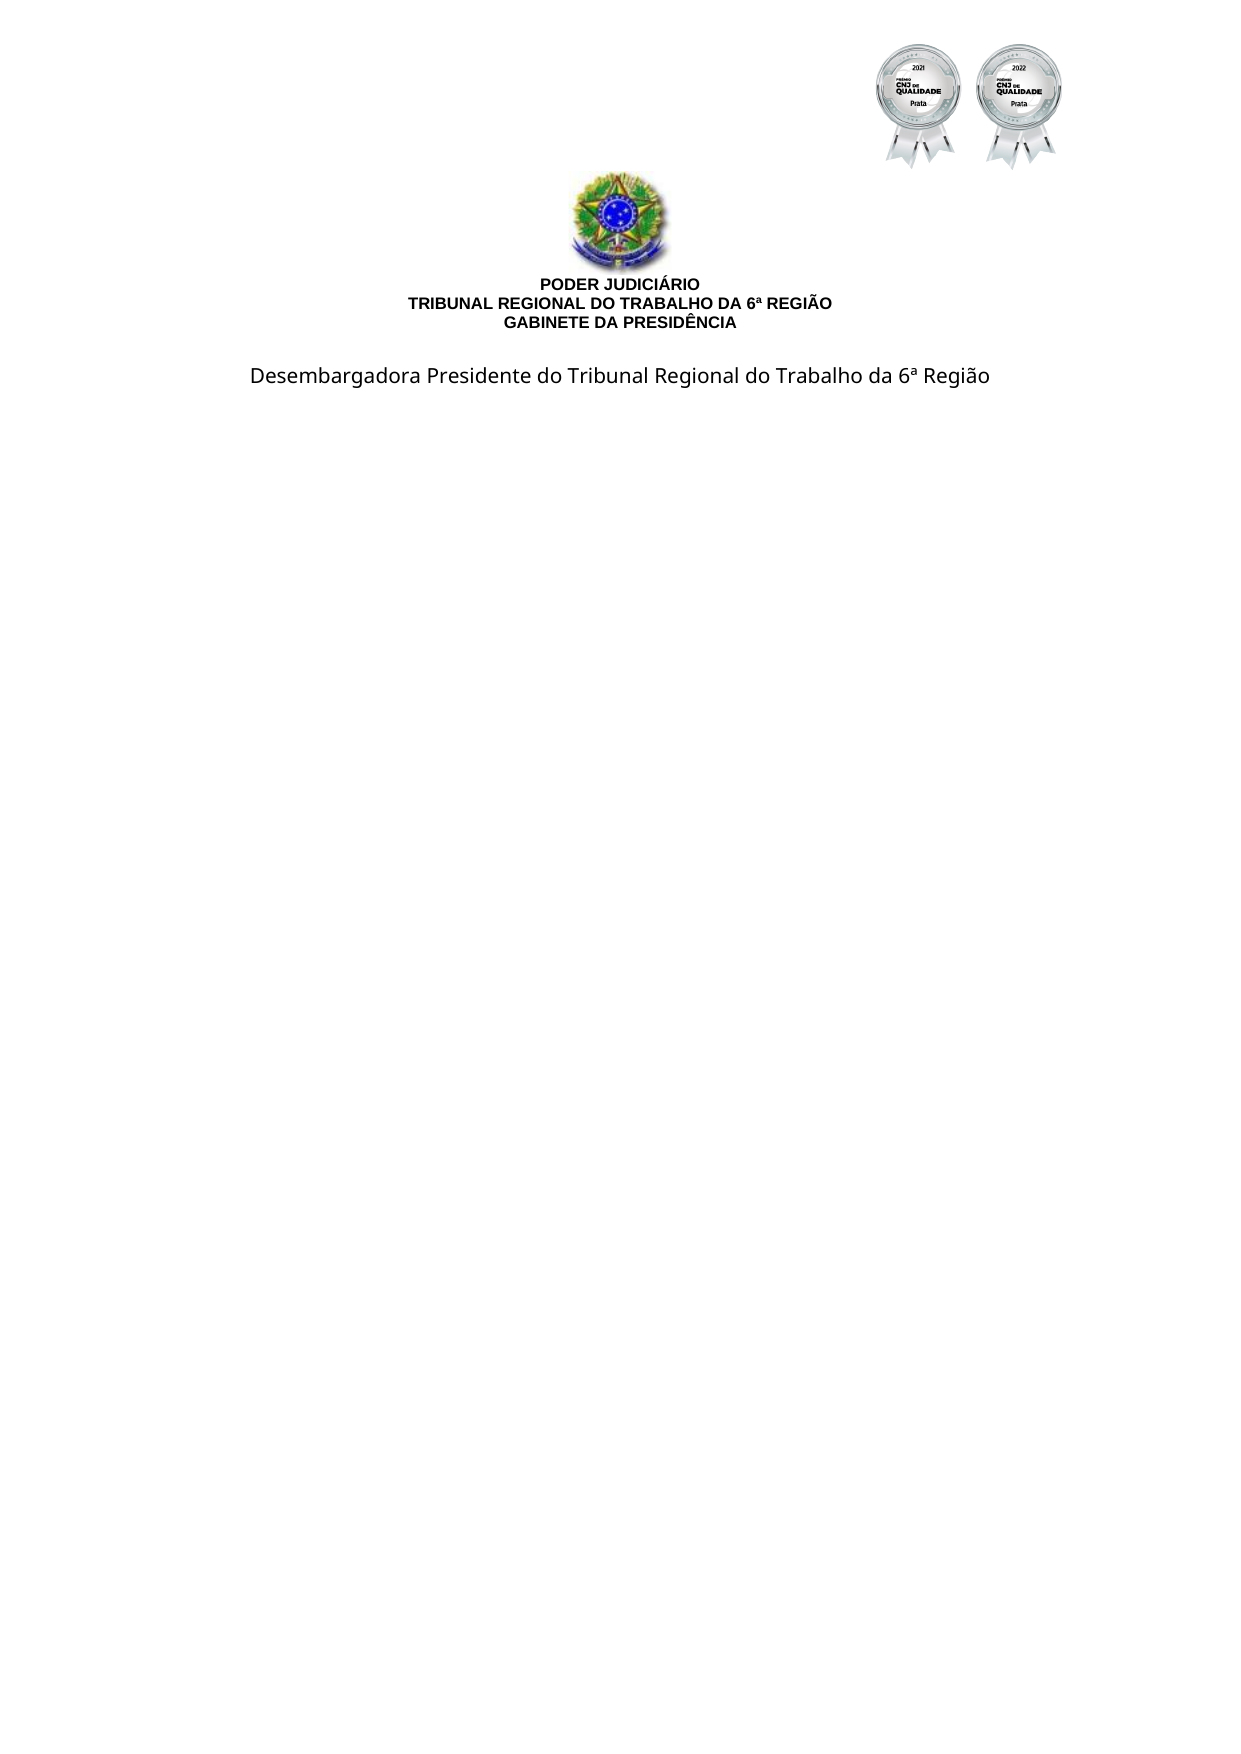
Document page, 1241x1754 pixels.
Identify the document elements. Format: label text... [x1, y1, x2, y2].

picture [856, 43, 1063, 171]
picture [568, 171, 672, 275]
text Desembargadora Presidente do Tribunal Regional do Trabalho da 6ª Região [177, 361, 1063, 389]
